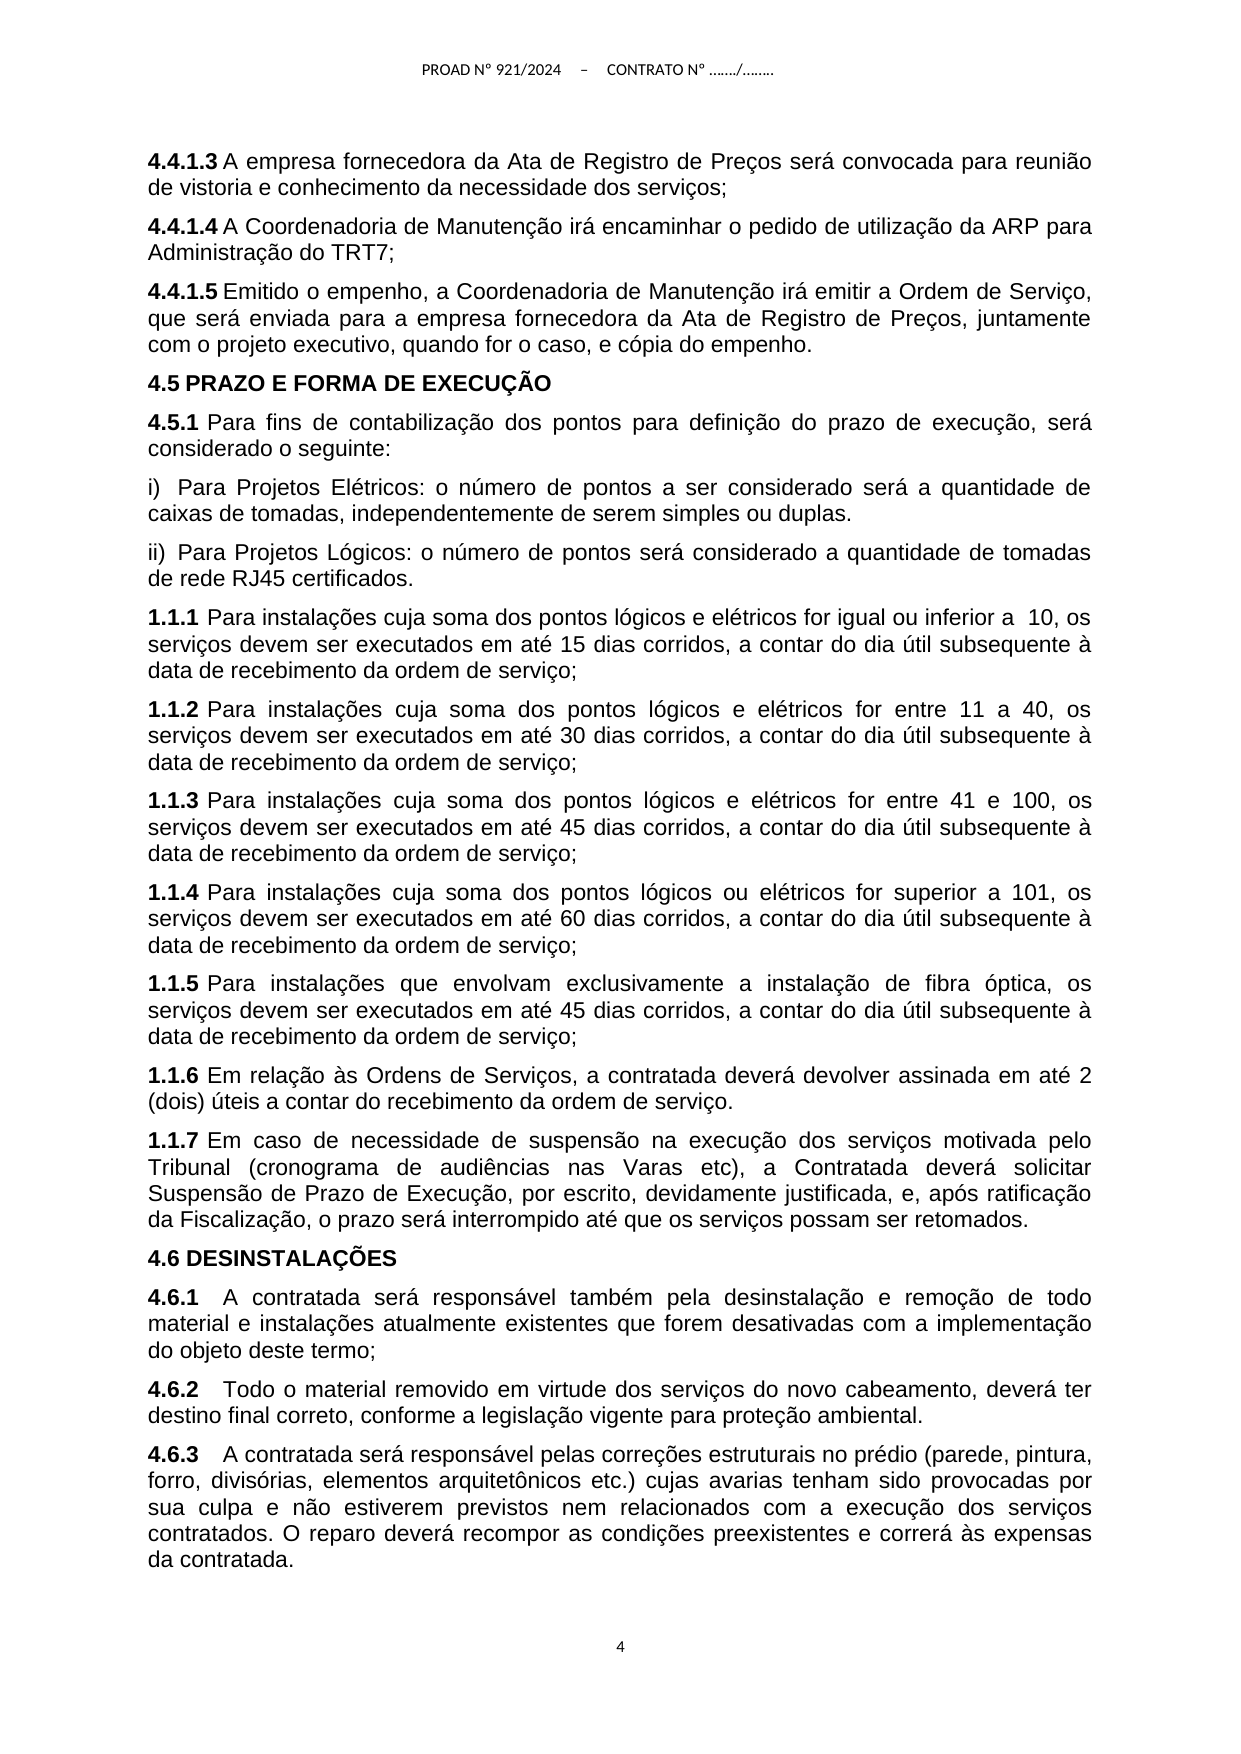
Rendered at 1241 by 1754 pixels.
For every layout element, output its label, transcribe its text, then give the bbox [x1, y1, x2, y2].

list Para instalações cuja soma dos pontos lógicos e elétricos for entre 11 a 40, os serviços devem ser executados em até 30 dias corridos, a contar do dia útil subsequente à data de recebimento da ordem de serviço; [148, 696, 1092, 775]
list Para Projetos Lógicos: o número de pontos será considerado a quantidade de tomadas de rede RJ45 certificados. [148, 539, 1092, 592]
text 4.4.1.4 A Coordenadoria de Manutenção irá encaminhar o pedido de utilização da ARP para Administração do TRT7; [148, 213, 1092, 266]
list Para Projetos Elétricos: o número de pontos a ser considerado será a quantidade de caixas de tomadas, independentemente de serem simples ou duplas. [148, 474, 1092, 526]
list Para instalações cuja soma dos pontos lógicos e elétricos for entre 41 e 100, os serviços devem ser executados em até 45 dias corridos, a contar do dia útil subsequente à data de recebimento da ordem de serviço; [148, 787, 1092, 866]
list Para instalações cuja soma dos pontos lógicos ou elétricos for superior a 101, os serviços devem ser executados em até 60 dias corridos, a contar do dia útil subsequente à data de recebimento da ordem de serviço; [148, 879, 1092, 958]
text 4.4.1.3 A empresa fornecedora da Ata de Registro de Preços será convocada para reunião de vistoria e conhecimento da necessidade dos serviços; [148, 148, 1092, 200]
list Em relação às Ordens de Serviços, a contratada deverá devolver assinada em até 2 (dois) úteis a contar do recebimento da ordem de serviço. [148, 1062, 1092, 1115]
list Todo o material removido em virtude dos serviços do novo cabeamento, deverá ter destino final correto, conforme a legislação vigente para proteção ambiental. [148, 1376, 1092, 1428]
list Para fins de contabilização dos pontos para definição do prazo de execução, será considerado o seguinte: [148, 408, 1092, 461]
list Em caso de necessidade de suspensão na execução dos serviços motivada pelo Tribunal (cronograma de audiências nas Varas etc), a Contratada deverá solicitar Suspensão de Prazo de Execução, por escrito, devidamente justificada, e, após ratificação da Fiscalização, o prazo será interrompido até que os serviços possam ser retomados. [148, 1127, 1092, 1233]
list Para instalações cuja soma dos pontos lógicos e elétricos for igual ou inferior a 10, os serviços devem ser executados em até 15 dias corridos, a contar do dia útil subsequente à data de recebimento da ordem de serviço; [148, 604, 1092, 683]
text 4.6 DESINSTALAÇÕES [148, 1245, 1092, 1271]
list A contratada será responsável também pela desinstalação e remoção de todo material e instalações atualmente existentes que forem desativadas com a implementação do objeto deste termo; [148, 1284, 1092, 1363]
text 4.4.1.5 Emitido o empenho, a Coordenadoria de Manutenção irá emitir a Ordem de Serviço, que será enviada para a empresa fornecedora da Ata de Registro de Preços, juntamente com o projeto executivo, quando for o caso, e cópia do empenho. [148, 278, 1092, 357]
list Para instalações que envolvam exclusivamente a instalação de fibra óptica, os serviços devem ser executados em até 45 dias corridos, a contar do dia útil subsequente à data de recebimento da ordem de serviço; [148, 970, 1092, 1049]
list PRAZO E FORMA DE EXECUÇÃO [148, 370, 1092, 396]
list A contratada será responsável pelas correções estruturais no prédio (parede, pintura, forro, divisórias, elementos arquitetônicos etc.) cujas avarias tenham sido provocadas por sua culpa e não estiverem previstos nem relacionados com a execução dos serviços contratados. O reparo deverá recompor as condições preexistentes e correrá às expensas da contratada. [148, 1441, 1092, 1572]
